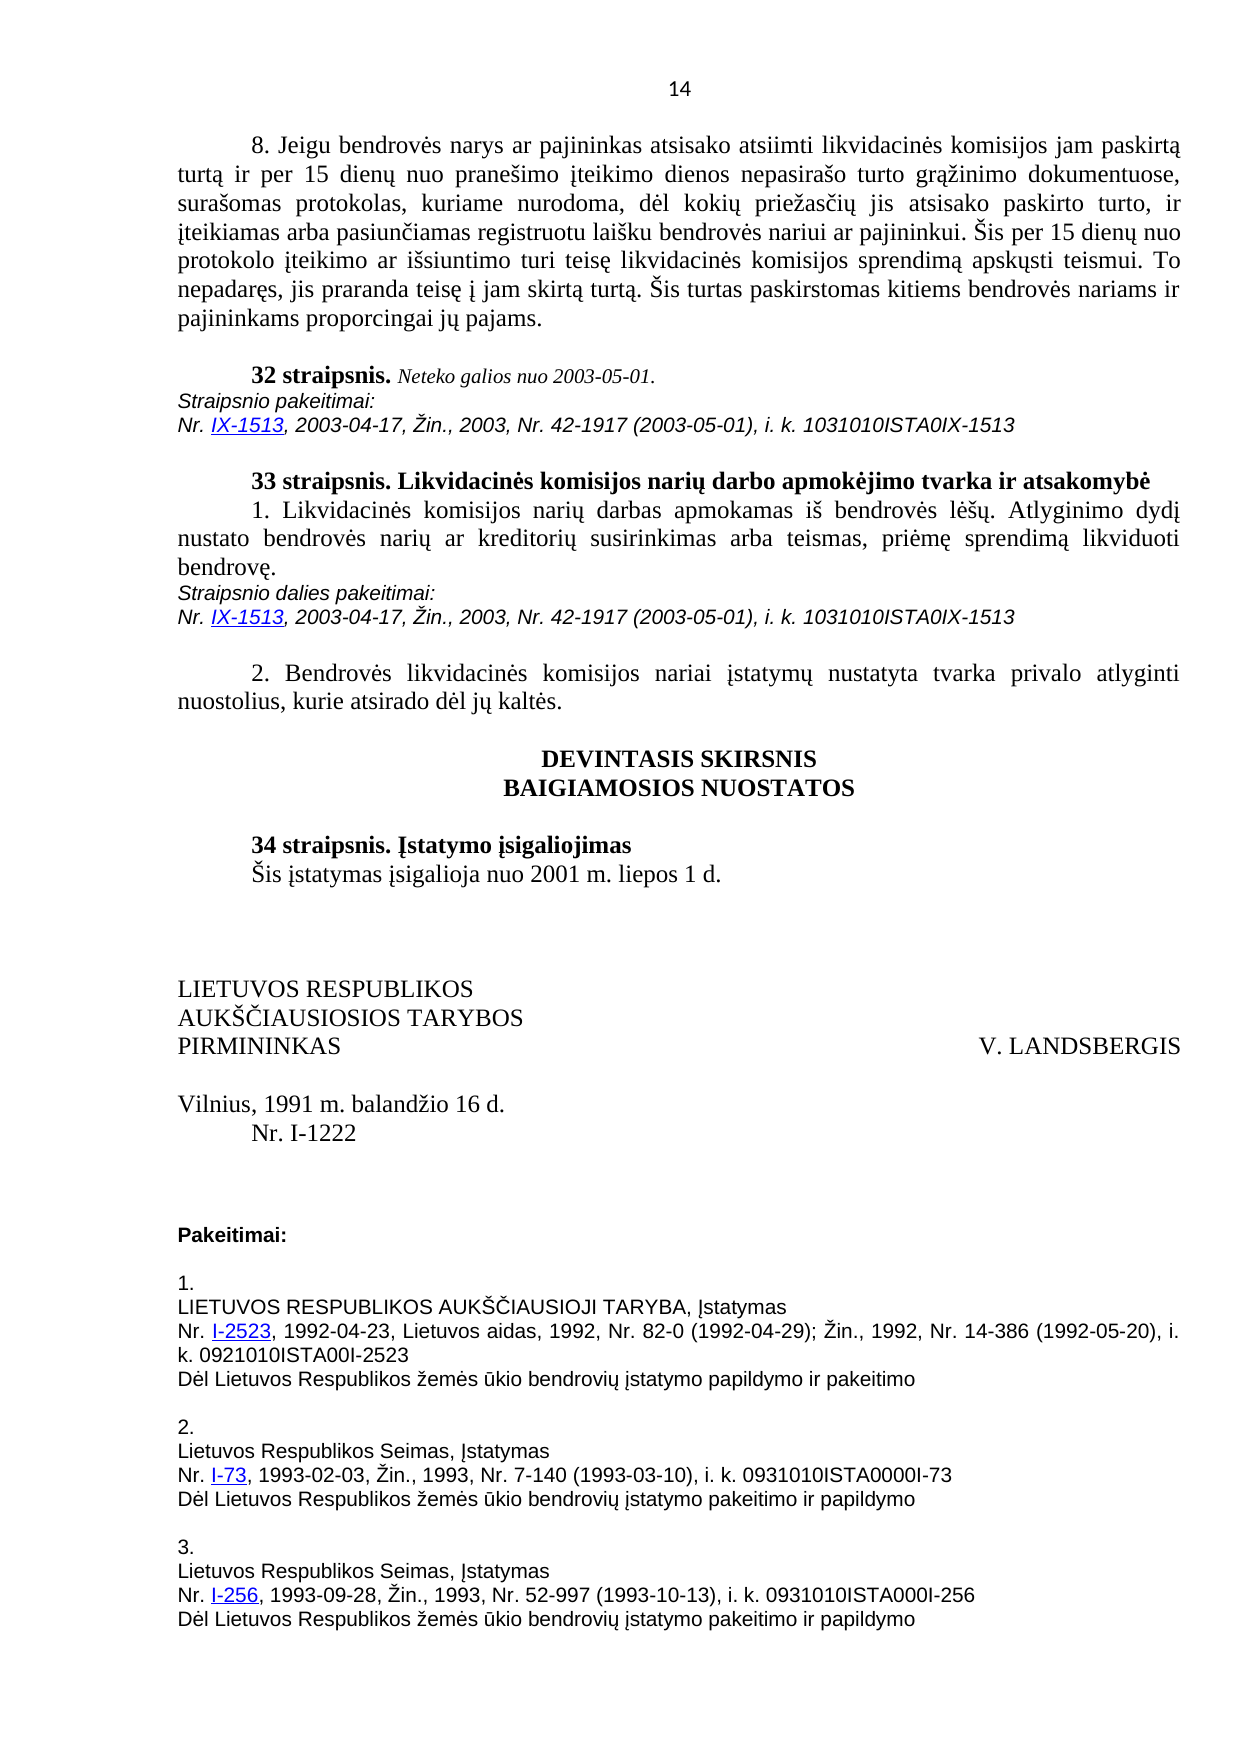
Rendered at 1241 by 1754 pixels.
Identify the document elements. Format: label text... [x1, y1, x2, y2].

text Nr. I-256, 1993-09-28, Žin., 1993, Nr. 52-997 (1993-10-13), i. k. 0931010ISTA000I-256 [177, 1582, 1181, 1606]
text Straipsnio dalies pakeitimai: [177, 581, 1181, 605]
text Nr. I-73, 1993-02-03, Žin., 1993, Nr. 7-140 (1993-03-10), i. k. 0931010ISTA0000I-73 [177, 1463, 1181, 1487]
text 8. Jeigu bendrovės narys ar pajininkas atsisako atsiimti likvidacinės komisijos jam paskirtą turtą ir per 15 dienų nuo pranešimo įteikimo dienos nepasirašo turto grąžinimo dokumentuose, surašomas protokolas, kuriame nurodoma, dėl kokių priežasčių jis atsisako paskirto turto, ir įteikiamas arba pasiunčiamas registruotu laišku bendrovės nariui ar pajininkui. Šis per 15 dienų nuo protokolo įteikimo ar išsiuntimo turi teisę likvidacinės komisijos sprendimą apskųsti teismui. To nepadaręs, jis praranda teisę į jam skirtą turtą. Šis turtas paskirstomas kitiems bendrovės nariams ir pajininkams proporcingai jų pajams. [177, 131, 1181, 332]
text DEVINTASIS SKIRSNIS [177, 744, 1181, 773]
text 2. Bendrovės likvidacinės komisijos nariai įstatymų nustatyta tvarka privalo atlyginti nuostolius, kurie atsirado dėl jų kaltės. [177, 658, 1181, 715]
text Straipsnio pakeitimai: [177, 389, 1181, 413]
text Lietuvos Respublikos Seimas, Įstatymas [177, 1558, 1181, 1582]
text Nr. IX-1513, 2003-04-17, Žin., 2003, Nr. 42-1917 (2003-05-01), i. k. 1031010ISTA0IX-1513 [177, 413, 1181, 437]
text PIRMININKAS V. LANDSBERGIS [177, 1031, 1181, 1060]
text Lietuvos Respublikos Seimas, Įstatymas [177, 1439, 1181, 1463]
text Nr. I-2523, 1992-04-23, Lietuvos aidas, 1992, Nr. 82-0 (1992-04-29); Žin., 1992, Nr. 14-386 (1992-05-20), i. k. 0921010ISTA00I-2523 [177, 1319, 1181, 1367]
text Dėl Lietuvos Respublikos žemės ūkio bendrovių įstatymo pakeitimo ir papildymo [177, 1606, 1181, 1630]
text Nr. I-1222 [177, 1118, 1181, 1146]
text 2. [177, 1415, 1181, 1439]
text AUKŠČIAUSIOSIOS TARYBOS [177, 1003, 1181, 1031]
text Dėl Lietuvos Respublikos žemės ūkio bendrovių įstatymo papildymo ir pakeitimo [177, 1367, 1181, 1391]
text 33 straipsnis. Likvidacinės komisijos narių darbo apmokėjimo tvarka ir atsakomybė [251, 466, 1181, 495]
text Šis įstatymas įsigalioja nuo 2001 m. liepos 1 d. [177, 859, 1181, 888]
text 1. Likvidacinės komisijos narių darbas apmokamas iš bendrovės lėšų. Atlyginimo dydį nustato bendrovės narių ar kreditorių susirinkimas arba teismas, priėmę sprendimą likviduoti bendrovę. [177, 495, 1181, 581]
text 32 straipsnis. Neteko galios nuo 2003-05-01. [177, 361, 1181, 389]
text 34 straipsnis. Įstatymo įsigaliojimas [177, 830, 1181, 859]
text Dėl Lietuvos Respublikos žemės ūkio bendrovių įstatymo pakeitimo ir papildymo [177, 1487, 1181, 1511]
text 1. [177, 1271, 1181, 1295]
text BAIGIAMOSIOS NUOSTATOS [177, 773, 1181, 801]
text Vilnius, 1991 m. balandžio 16 d. [177, 1089, 1181, 1118]
text Pakeitimai: [177, 1223, 1181, 1247]
text LIETUVOS RESPUBLIKOS AUKŠČIAUSIOJI TARYBA, Įstatymas [177, 1295, 1181, 1319]
text 3. [177, 1534, 1181, 1558]
text Nr. IX-1513, 2003-04-17, Žin., 2003, Nr. 42-1917 (2003-05-01), i. k. 1031010ISTA0IX-1513 [177, 605, 1181, 629]
text LIETUVOS RESPUBLIKOS [177, 974, 1181, 1003]
